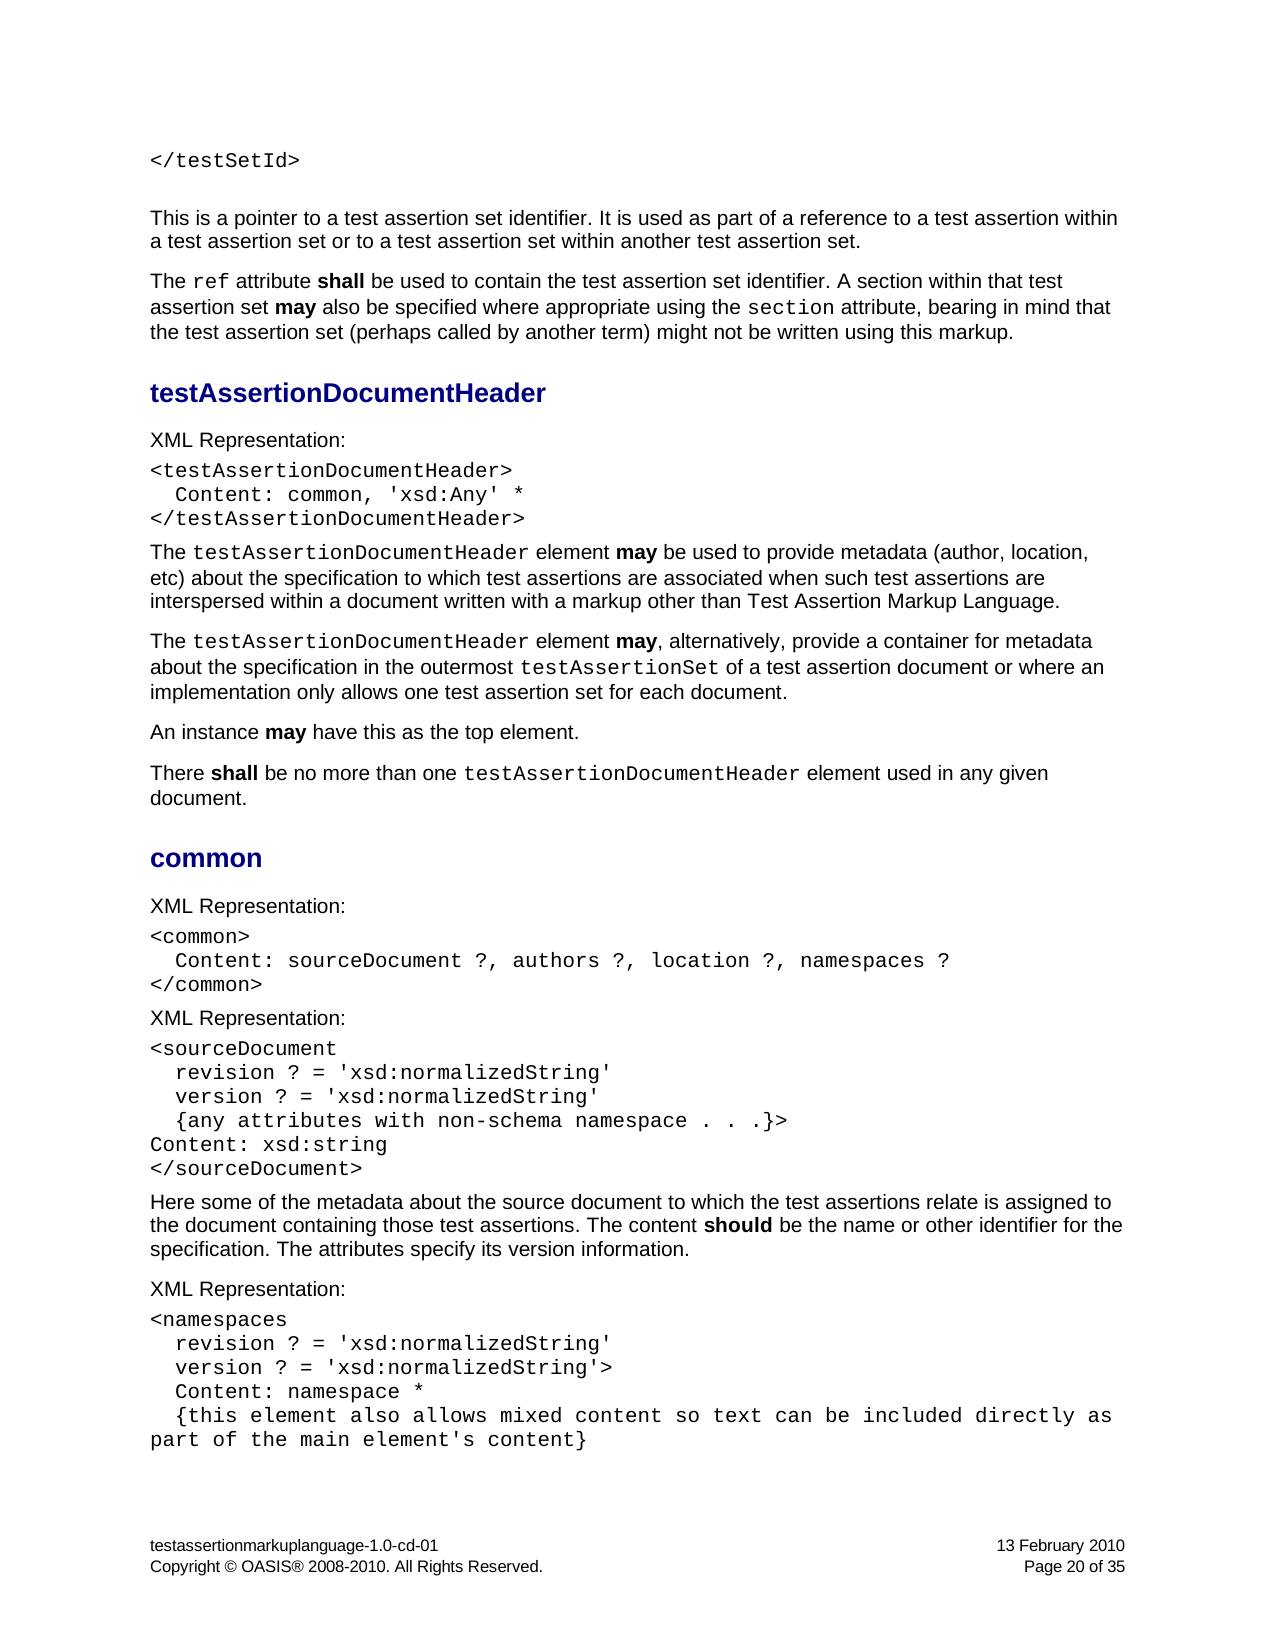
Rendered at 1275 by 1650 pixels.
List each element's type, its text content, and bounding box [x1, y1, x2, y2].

text Content: xsd:string [150, 1134, 1125, 1158]
text Here some of the metadata about the source document to which the test assertions relate is assigned to the document containing those test assertions. The content should be the name or other identifier for the specification. The attributes specify its version information. [150, 1190, 1125, 1261]
subtitle common [150, 843, 1125, 873]
text XML Representation: [150, 894, 1125, 918]
text {any attributes with non-schema namespace . . .}> [150, 1110, 1125, 1134]
text <namespaces [150, 1309, 1125, 1333]
text <sourceDocument [150, 1038, 1125, 1062]
text {this element also allows mixed content so text can be included directly as part of the main element's content} [150, 1405, 1125, 1453]
text </common> [150, 974, 1125, 998]
text The ref attribute shall be used to contain the test assertion set identifier. A section within that test assertion set may also be specified where appropriate using the section attribute, bearing in mind that the test assertion set (perhaps called by another term) might not be written using this markup. [150, 270, 1125, 344]
text There shall be no more than one testAssertionDocumentHeader element used in any given document. [150, 761, 1125, 810]
text <common> [150, 926, 1125, 950]
text XML Representation: [150, 1277, 1125, 1301]
text version ? = 'xsd:normalizedString'> [150, 1357, 1125, 1381]
text </testAssertionDocumentHeader> [150, 508, 1125, 532]
text XML Representation: [150, 1006, 1125, 1030]
text The testAssertionDocumentHeader element may be used to provide metadata (author, location, etc) about the specification to which test assertions are associated when such test assertions are interspersed within a document written with a markup other than Test Assertion Markup Language. [150, 541, 1125, 613]
text An instance may have this as the top element. [150, 721, 1125, 744]
text This is a pointer to a test assertion set identifier. It is used as part of a reference to a test assertion within a test assertion set or to a test assertion set within another test assertion set. [150, 206, 1125, 253]
text revision ? = 'xsd:normalizedString' [150, 1333, 1125, 1357]
text The testAssertionDocumentHeader element may, alternatively, provide a container for metadata about the specification in the outermost testAssertionSet of a test assertion document or where an implementation only allows one test assertion set for each document. [150, 630, 1125, 704]
text Content: common, 'xsd:Any' * [150, 484, 1125, 508]
text version ? = 'xsd:normalizedString' [150, 1086, 1125, 1110]
text <testAssertionDocumentHeader> [150, 460, 1125, 484]
text Content: namespace * [150, 1381, 1125, 1405]
text revision ? = 'xsd:normalizedString' [150, 1062, 1125, 1086]
text </sourceDocument> [150, 1158, 1125, 1182]
text XML Representation: [150, 428, 1125, 452]
text Content: sourceDocument ?, authors ?, location ?, namespaces ? [150, 950, 1125, 974]
subtitle testAssertionDocumentHeader [150, 378, 1125, 408]
text </testSetId> [150, 150, 1125, 174]
